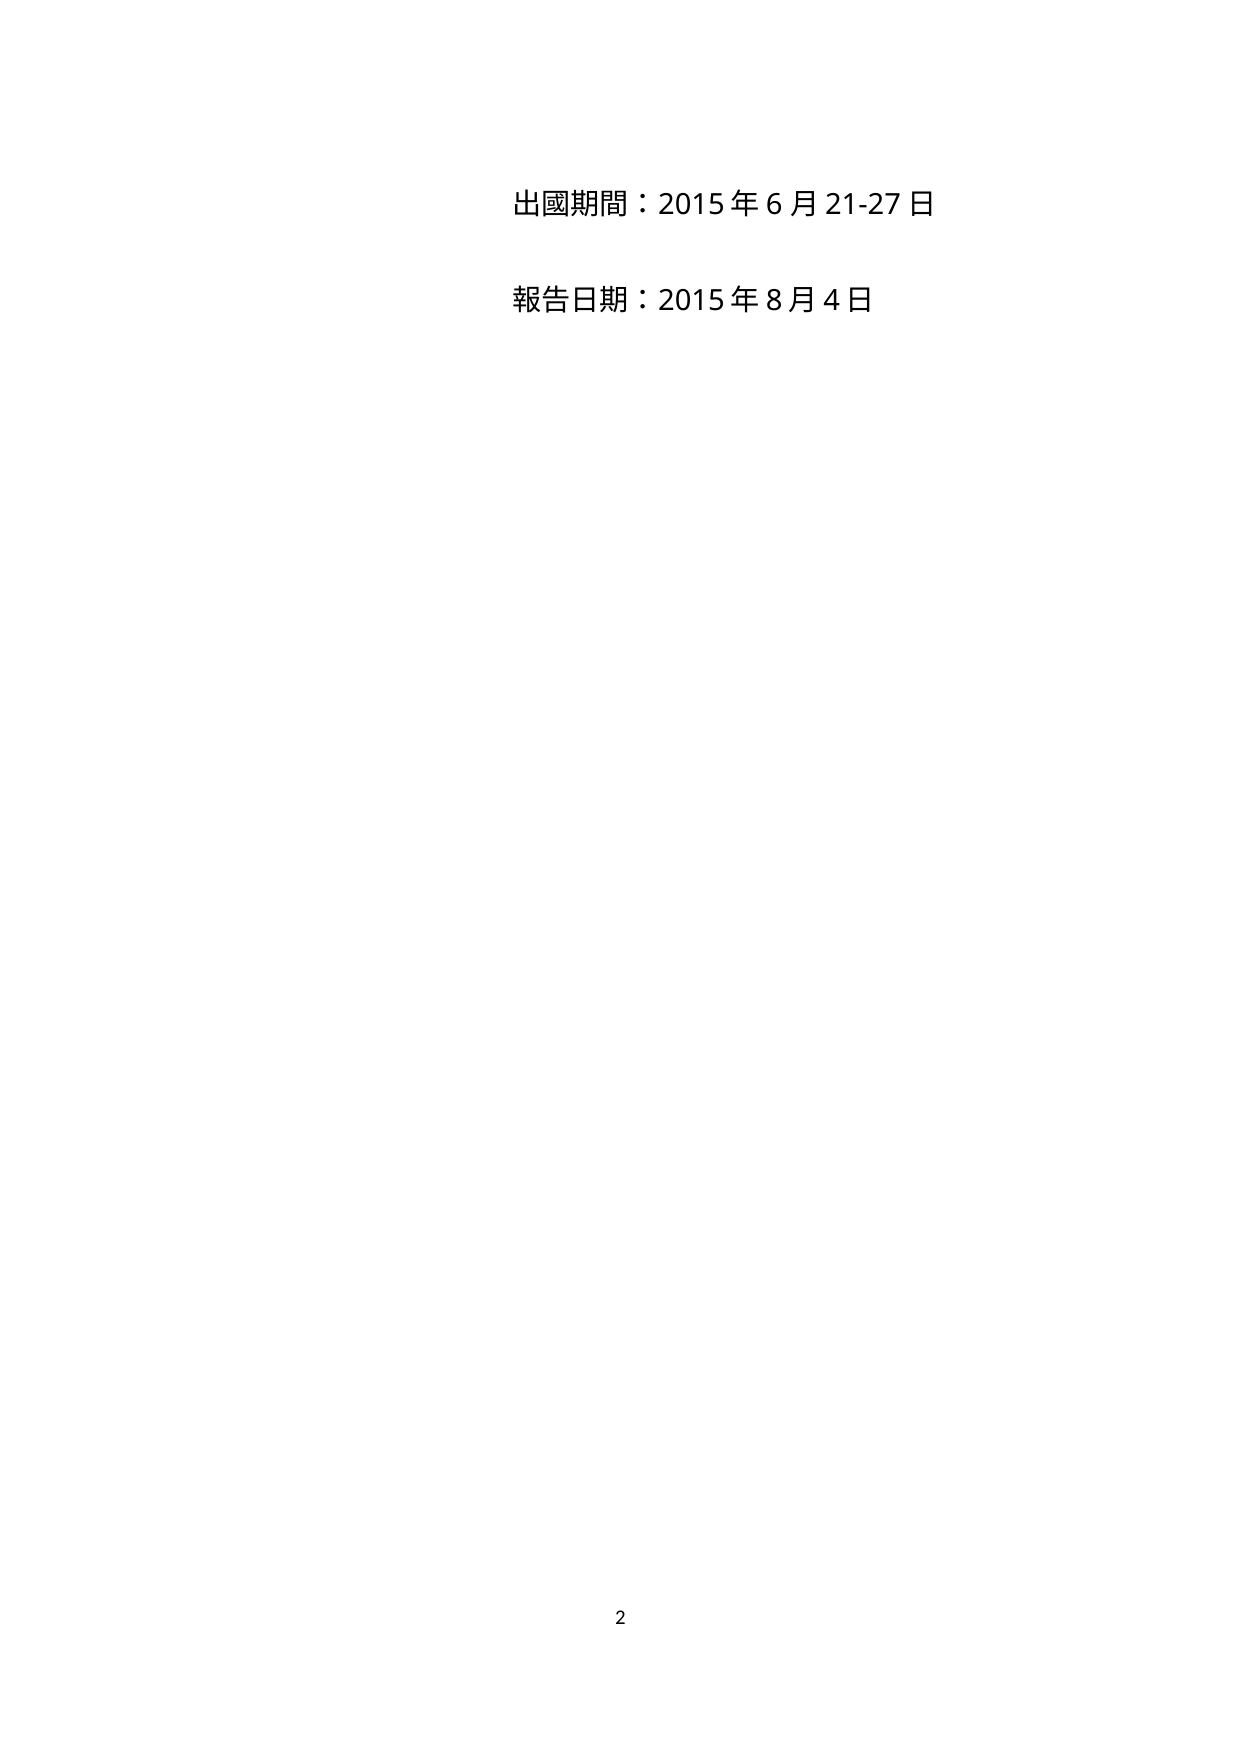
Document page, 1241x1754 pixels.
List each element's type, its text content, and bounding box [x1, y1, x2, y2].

text 報告日期：2015年8月4日 [187, 261, 1053, 336]
text 出國期間：2015年6 月21-27日 [187, 164, 1053, 239]
